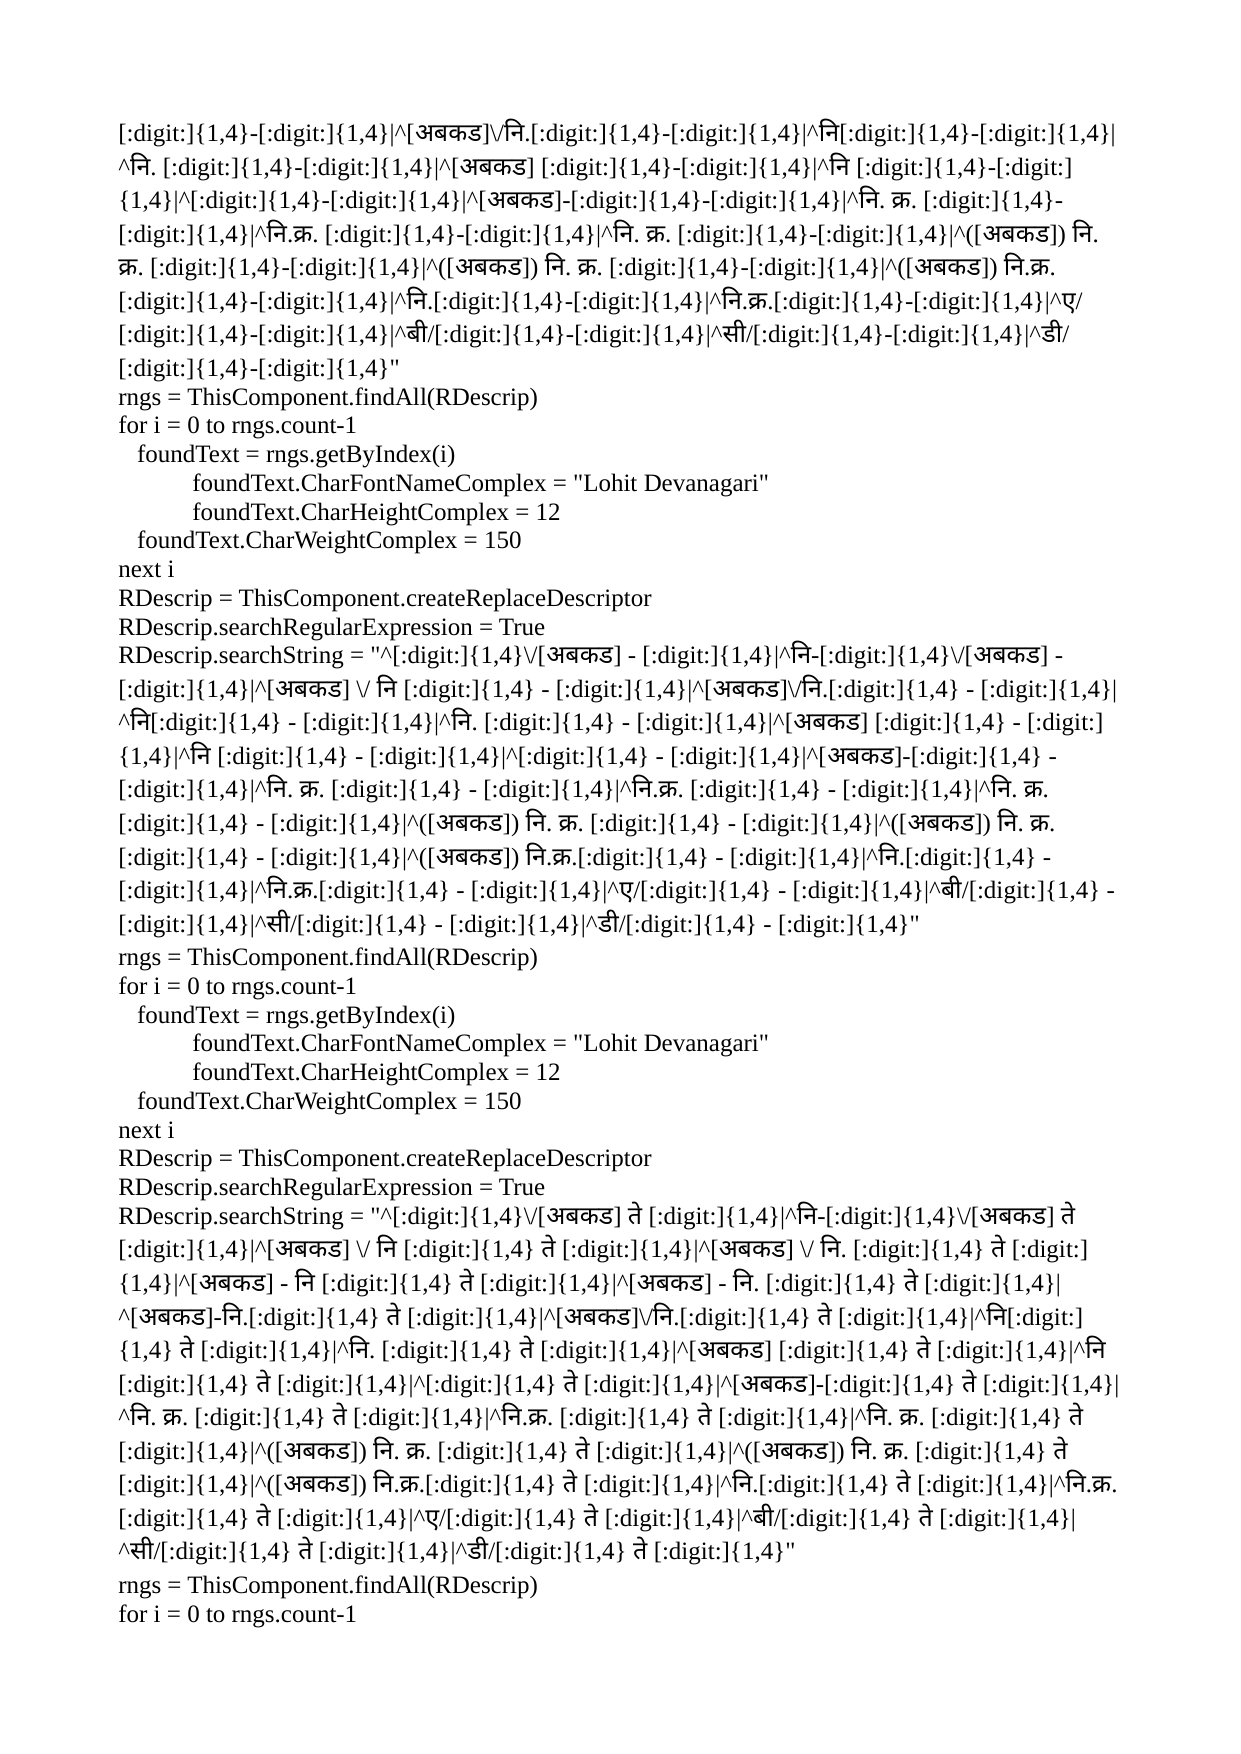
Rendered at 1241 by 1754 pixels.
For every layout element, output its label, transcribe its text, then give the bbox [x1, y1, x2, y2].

text foundText.CharWeightComplex = 150 [118, 525, 1122, 554]
text RDescrip = ThisComponent.createReplaceDescriptor [118, 1143, 1122, 1172]
text for i = 0 to rngs.count-1 [118, 410, 1122, 439]
text foundText = rngs.getByIndex(i) [118, 439, 1122, 468]
text rngs = ThisComponent.findAll(RDescrip) [118, 942, 1122, 971]
text [:digit:]{1,4}-[:digit:]{1,4}|^[अबकड]\/नि.[:digit:]{1,4}-[:digit:]{1,4}|^नि[:digit:]{1,4}-[:digit:]{1,4}|^नि. [:digit:]{1,4}-[:digit:]{1,4}|^[अबकड] [:digit:]{1,4}-[:digit:]{1,4}|^नि [:digit:]{1,4}-[:digit:]{1,4}|^[:digit:]{1,4}-[:digit:]{1,4}|^[अबकड]-[:digit:]{1,4}-[:digit:]{1,4}|^नि. क्र. [:digit:]{1,4}-[:digit:]{1,4}|^नि.क्र. [:digit:]{1,4}-[:digit:]{1,4}|^नि. क्र. [:digit:]{1,4}-[:digit:]{1,4}|^([अबकड]) नि. क्र. [:digit:]{1,4}-[:digit:]{1,4}|^([अबकड]) नि. क्र. [:digit:]{1,4}-[:digit:]{1,4}|^([अबकड]) नि.क्र.[:digit:]{1,4}-[:digit:]{1,4}|^नि.[:digit:]{1,4}-[:digit:]{1,4}|^नि.क्र.[:digit:]{1,4}-[:digit:]{1,4}|^ए/[:digit:]{1,4}-[:digit:]{1,4}|^बी/[:digit:]{1,4}-[:digit:]{1,4}|^सी/[:digit:]{1,4}-[:digit:]{1,4}|^डी/[:digit:]{1,4}-[:digit:]{1,4}" [118, 118, 1122, 382]
text next i [118, 554, 1122, 583]
text foundText.CharFontNameComplex = "Lohit Devanagari" [118, 1028, 1122, 1057]
text RDescrip.searchRegularExpression = True [118, 612, 1122, 640]
text foundText.CharHeightComplex = 12 [118, 497, 1122, 525]
text foundText.CharHeightComplex = 12 [118, 1057, 1122, 1086]
text rngs = ThisComponent.findAll(RDescrip) [118, 382, 1122, 410]
text for i = 0 to rngs.count-1 [118, 971, 1122, 1000]
text foundText = rngs.getByIndex(i) [118, 1000, 1122, 1028]
text RDescrip = ThisComponent.createReplaceDescriptor [118, 583, 1122, 612]
text rngs = ThisComponent.findAll(RDescrip) [118, 1570, 1122, 1599]
text next i [118, 1115, 1122, 1143]
text foundText.CharWeightComplex = 150 [118, 1086, 1122, 1115]
text RDescrip.searchRegularExpression = True [118, 1172, 1122, 1201]
text for i = 0 to rngs.count-1 [118, 1599, 1122, 1627]
text RDescrip.searchString = "^[:digit:]{1,4}\/[अबकड] - [:digit:]{1,4}|^नि-[:digit:]{1,4}\/[अबकड] - [:digit:]{1,4}|^[अबकड] \/ नि [:digit:]{1,4} - [:digit:]{1,4}|^[अबकड]\/नि.[:digit:]{1,4} - [:digit:]{1,4}|^नि[:digit:]{1,4} - [:digit:]{1,4}|^नि. [:digit:]{1,4} - [:digit:]{1,4}|^[अबकड] [:digit:]{1,4} - [:digit:]{1,4}|^नि [:digit:]{1,4} - [:digit:]{1,4}|^[:digit:]{1,4} - [:digit:]{1,4}|^[अबकड]-[:digit:]{1,4} - [:digit:]{1,4}|^नि. क्र. [:digit:]{1,4} - [:digit:]{1,4}|^नि.क्र. [:digit:]{1,4} - [:digit:]{1,4}|^नि. क्र. [:digit:]{1,4} - [:digit:]{1,4}|^([अबकड]) नि. क्र. [:digit:]{1,4} - [:digit:]{1,4}|^([अबकड]) नि. क्र. [:digit:]{1,4} - [:digit:]{1,4}|^([अबकड]) नि.क्र.[:digit:]{1,4} - [:digit:]{1,4}|^नि.[:digit:]{1,4} - [:digit:]{1,4}|^नि.क्र.[:digit:]{1,4} - [:digit:]{1,4}|^ए/[:digit:]{1,4} - [:digit:]{1,4}|^बी/[:digit:]{1,4} - [:digit:]{1,4}|^सी/[:digit:]{1,4} - [:digit:]{1,4}|^डी/[:digit:]{1,4} - [:digit:]{1,4}" [118, 640, 1122, 942]
text RDescrip.searchString = "^[:digit:]{1,4}\/[अबकड] ते [:digit:]{1,4}|^नि-[:digit:]{1,4}\/[अबकड] ते [:digit:]{1,4}|^[अबकड] \/ नि [:digit:]{1,4} ते [:digit:]{1,4}|^[अबकड] \/ नि. [:digit:]{1,4} ते [:digit:]{1,4}|^[अबकड] - नि [:digit:]{1,4} ते [:digit:]{1,4}|^[अबकड] - नि. [:digit:]{1,4} ते [:digit:]{1,4}|^[अबकड]-नि.[:digit:]{1,4} ते [:digit:]{1,4}|^[अबकड]\/नि.[:digit:]{1,4} ते [:digit:]{1,4}|^नि[:digit:]{1,4} ते [:digit:]{1,4}|^नि. [:digit:]{1,4} ते [:digit:]{1,4}|^[अबकड] [:digit:]{1,4} ते [:digit:]{1,4}|^नि [:digit:]{1,4} ते [:digit:]{1,4}|^[:digit:]{1,4} ते [:digit:]{1,4}|^[अबकड]-[:digit:]{1,4} ते [:digit:]{1,4}|^नि. क्र. [:digit:]{1,4} ते [:digit:]{1,4}|^नि.क्र. [:digit:]{1,4} ते [:digit:]{1,4}|^नि. क्र. [:digit:]{1,4} ते [:digit:]{1,4}|^([अबकड]) नि. क्र. [:digit:]{1,4} ते [:digit:]{1,4}|^([अबकड]) नि. क्र. [:digit:]{1,4} ते [:digit:]{1,4}|^([अबकड]) नि.क्र.[:digit:]{1,4} ते [:digit:]{1,4}|^नि.[:digit:]{1,4} ते [:digit:]{1,4}|^नि.क्र.[:digit:]{1,4} ते [:digit:]{1,4}|^ए/[:digit:]{1,4} ते [:digit:]{1,4}|^बी/[:digit:]{1,4} ते [:digit:]{1,4}|^सी/[:digit:]{1,4} ते [:digit:]{1,4}|^डी/[:digit:]{1,4} ते [:digit:]{1,4}" [118, 1201, 1122, 1570]
text foundText.CharFontNameComplex = "Lohit Devanagari" [118, 468, 1122, 497]
